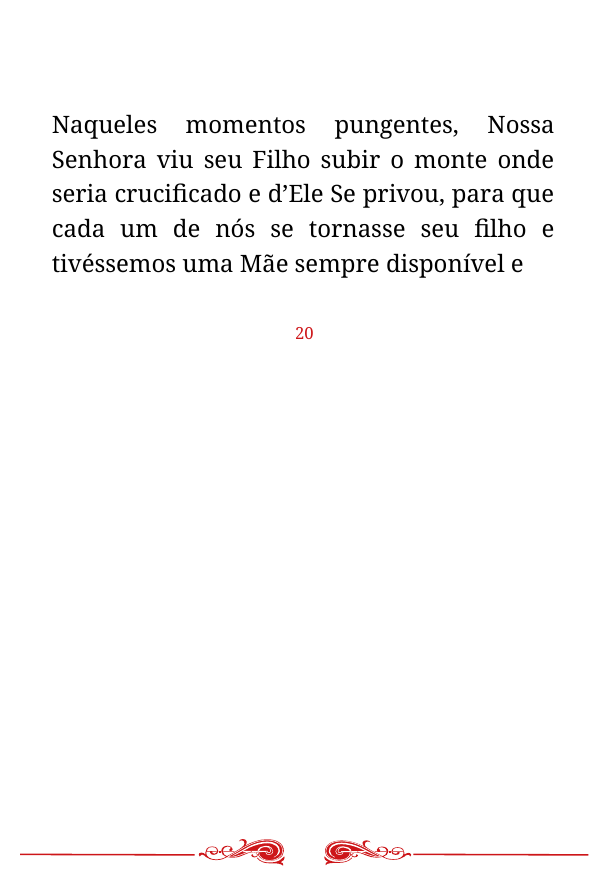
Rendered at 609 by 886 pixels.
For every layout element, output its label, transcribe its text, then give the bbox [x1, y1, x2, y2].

text 20 [53, 322, 555, 344]
text Naqueles momentos pungentes, Nossa Senhora viu seu Filho subir o monte onde seria crucificado e d’Ele Se privou, para que cada um de nós se tornasse seu filho e tivéssemos uma Mãe sempre disponível e [52, 108, 555, 279]
